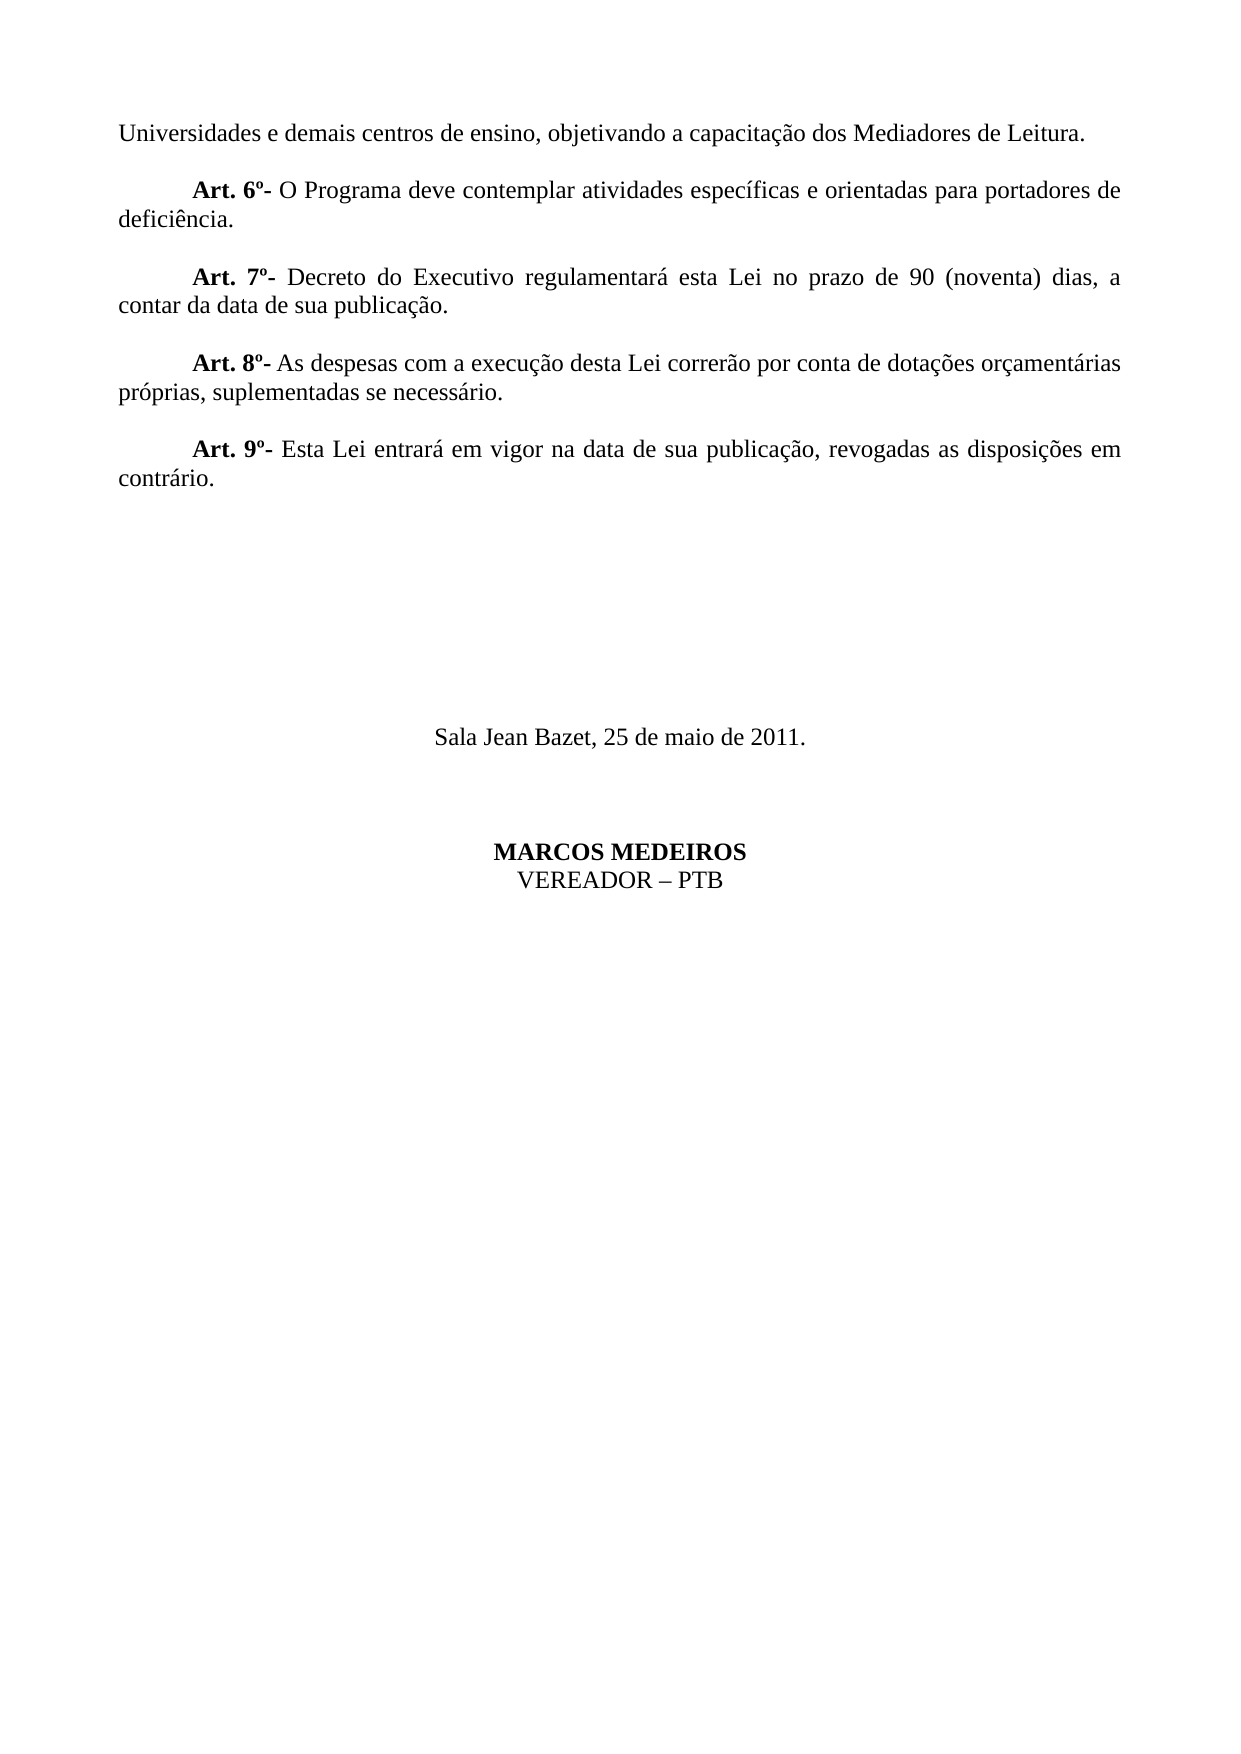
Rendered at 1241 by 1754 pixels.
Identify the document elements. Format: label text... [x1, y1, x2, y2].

text MARCOS MEDEIROS [118, 837, 1122, 866]
text Art. 9º- Esta Lei entrará em vigor na data de sua publicação, revogadas as disposições em contrário. [118, 434, 1122, 492]
text Art. 6º- O Programa deve contemplar atividades específicas e orientadas para portadores de deficiência. [118, 176, 1122, 233]
text Universidades e demais centros de ensino, objetivando a capacitação dos Mediadores de Leitura. [118, 118, 1122, 147]
text VEREADOR – PTB [118, 866, 1122, 894]
text Art. 7º- Decreto do Executivo regulamentará esta Lei no prazo de 90 (noventa) dias, a contar da data de sua publicação. [118, 262, 1122, 319]
text Art. 8º- As despesas com a execução desta Lei correrão por conta de dotações orçamentárias próprias, suplementadas se necessário. [118, 348, 1122, 406]
text Sala Jean Bazet, 25 de maio de 2011. [118, 722, 1122, 751]
